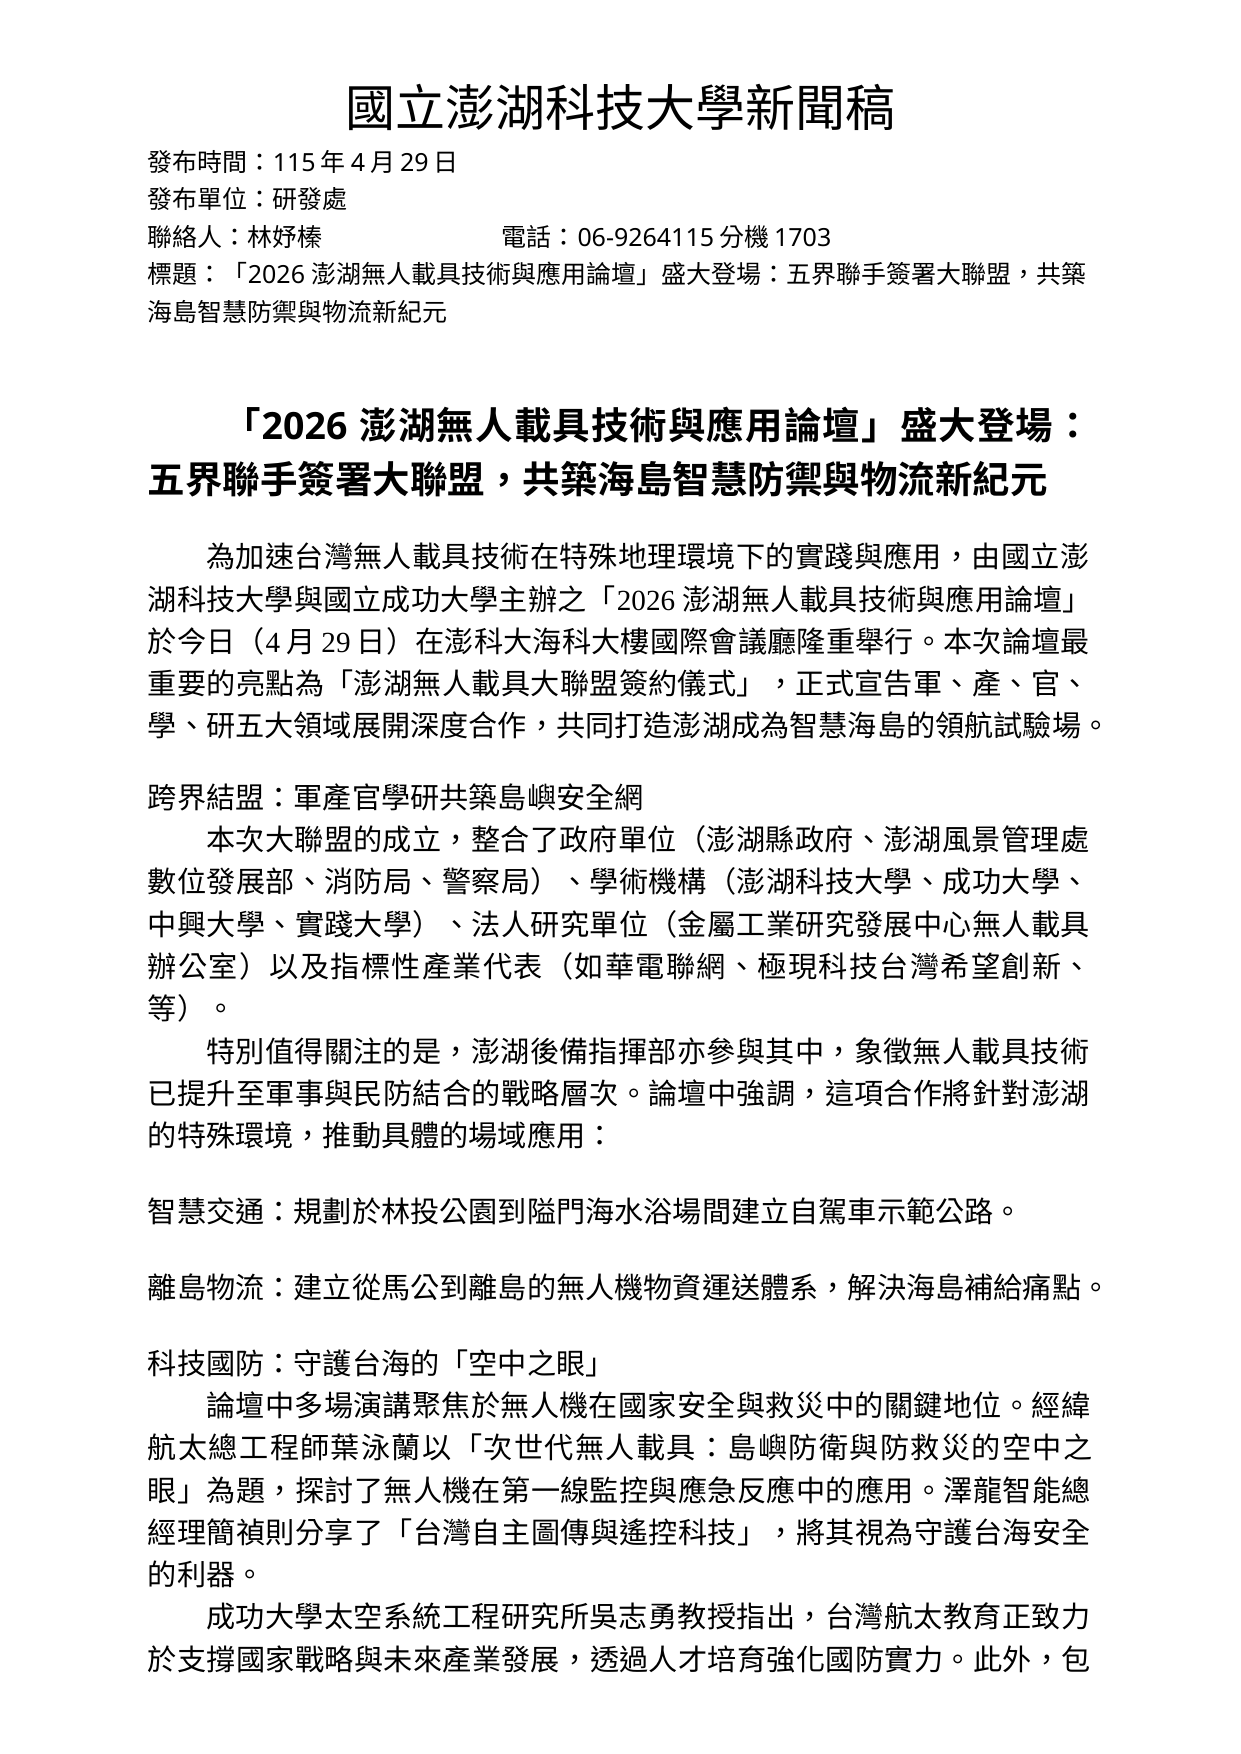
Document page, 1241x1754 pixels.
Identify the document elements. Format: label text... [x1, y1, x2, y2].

text 標題：「2026 澎湖無人載具技術與應用論壇」盛大登場：五界聯手簽署大聯盟，共築海島智慧防禦與物流新紀元 [148, 254, 1092, 329]
text 本次大聯盟的成立，整合了政府單位（澎湖縣政府、澎湖風景管理處、數位發展部、消防局、警察局）、學術機構（澎湖科技大學、成功大學、中興大學、實踐大學）、法人研究單位（金屬工業研究發展中心無人載具辦公室）以及指標性產業代表（如華電聯網、極現科技台灣希望創新、等）。 [148, 817, 1092, 1028]
text 聯絡人：林妤榛 電話：06-9264115分機1703 [148, 217, 1092, 254]
text 成功大學太空系統工程研究所吳志勇教授指出，台灣航太教育正致力於支撐國家戰略與未來產業發展，透過人才培育強化國防實力。此外，包 [148, 1594, 1092, 1678]
text 為加速台灣無人載具技術在特殊地理環境下的實踐與應用，由國立澎湖科技大學與國立成功大學主辦之「2026 澎湖無人載具技術與應用論壇」於今日（4月29日）在澎科大海科大樓國際會議廳隆重舉行。本次論壇最重要的亮點為「澎湖無人載具大聯盟簽約儀式」，正式宣告軍、產、官、學、研五大領域展開深度合作，共同打造澎湖成為智慧海島的領航試驗場。 [148, 534, 1092, 745]
text 國立澎湖科技大學新聞稿 [148, 67, 1092, 142]
text 「2026 澎湖無人載具技術與應用論壇」盛大登場：五界聯手簽署大聯盟，共築海島智慧防禦與物流新紀元 [148, 396, 1092, 504]
text 智慧交通：規劃於林投公園到隘門海水浴場間建立自駕車示範公路。 [148, 1188, 1092, 1231]
text 論壇中多場演講聚焦於無人機在國家安全與救災中的關鍵地位。經緯航太總工程師葉泳蘭以「次世代無人載具：島嶼防衛與防救災的空中之眼」為題，探討了無人機在第一線監控與應急反應中的應用。澤龍智能總經理簡禎則分享了「台灣自主圖傳與遙控科技」，將其視為守護台海安全的利器。 [148, 1382, 1092, 1594]
text 科技國防：守護台海的「空中之眼」 [148, 1340, 1092, 1382]
text 離島物流：建立從馬公到離島的無人機物資運送體系，解決海島補給痛點。 [148, 1264, 1092, 1307]
text 發布時間：115年4月29日 [148, 142, 1092, 179]
text 跨界結盟：軍產官學研共築島嶼安全網 [148, 774, 1092, 817]
text 特別值得關注的是，澎湖後備指揮部亦參與其中，象徵無人載具技術已提升至軍事與民防結合的戰略層次。論壇中強調，這項合作將針對澎湖的特殊環境，推動具體的場域應用： [148, 1028, 1092, 1155]
text 發布單位：研發處 [148, 179, 1092, 217]
